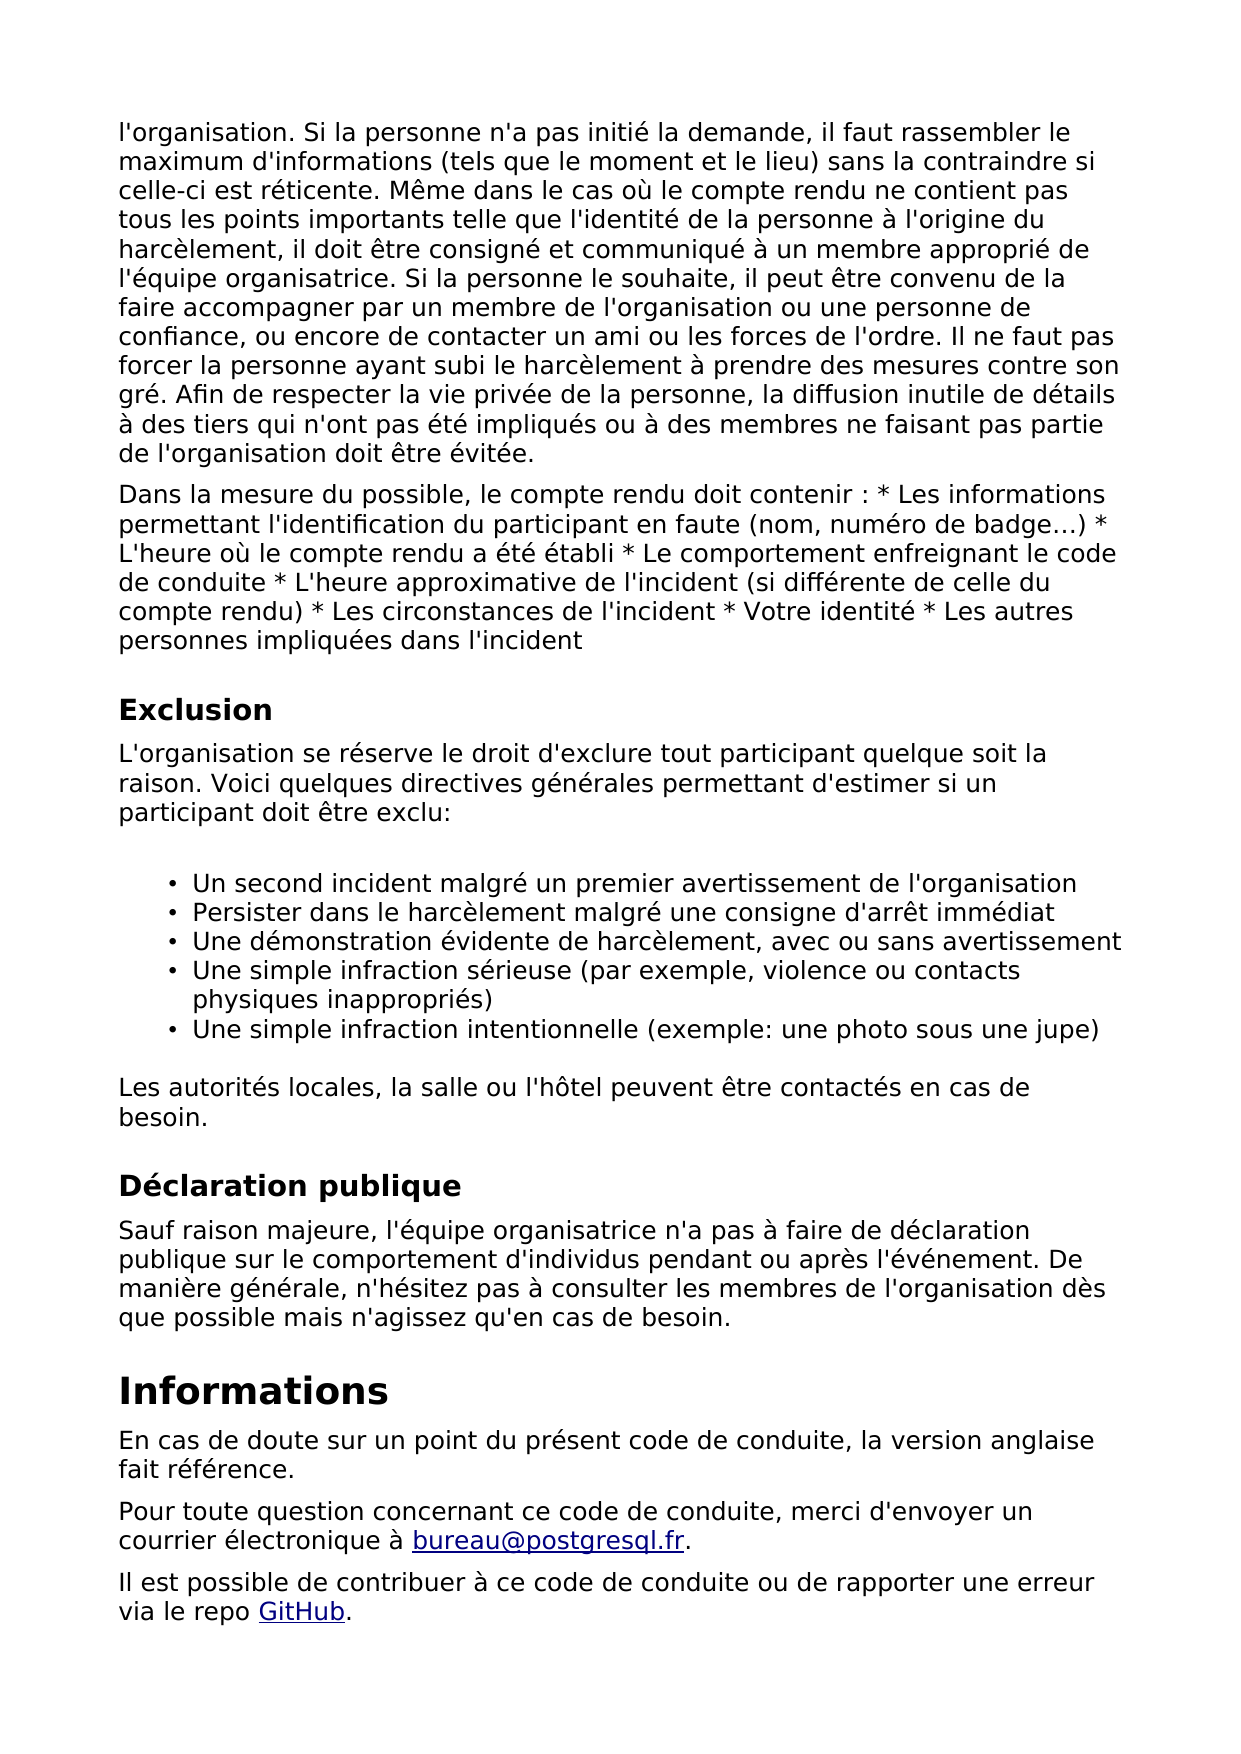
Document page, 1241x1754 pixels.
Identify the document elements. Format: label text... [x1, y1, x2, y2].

text Il est possible de contribuer à ce code de conduite ou de rapporter une erreur via le repo GitHub. [118, 1568, 1122, 1626]
text L'organisation se réserve le droit d'exclure tout participant quelque soit la raison. Voici quelques directives générales permettant d'estimer si un participant doit être exclu: [118, 739, 1122, 827]
list Une démonstration évidente de harcèlement, avec ou sans avertissement [177, 927, 1122, 957]
list Un second incident malgré un premier avertissement de l'organisation [177, 869, 1122, 898]
list Une simple infraction sérieuse (par exemple, violence ou contacts physiques inappropriés) [177, 957, 1122, 1015]
text Les autorités locales, la salle ou l'hôtel peuvent être contactés en cas de besoin. [118, 1073, 1122, 1132]
subtitle Exclusion [118, 693, 1122, 727]
subtitle Informations [118, 1370, 1122, 1414]
text Dans la mesure du possible, le compte rendu doit contenir : * Les informations permettant l'identification du participant en faute (nom, numéro de badge…) * L'heure où le compte rendu a été établi * Le comportement enfreignant le code de conduite * L'heure approximative de l'incident (si différente de celle du compte rendu) * Les circonstances de l'incident * Votre identité * Les autres personnes impliquées dans l'incident [118, 481, 1122, 656]
text En cas de doute sur un point du présent code de conduite, la version anglaise fait référence. [118, 1426, 1122, 1484]
list Une simple infraction intentionnelle (exemple: une photo sous une jupe) [177, 1015, 1122, 1044]
text l'organisation. Si la personne n'a pas initié la demande, il faut rassembler le maximum d'informations (tels que le moment et le lieu) sans la contraindre si celle-ci est réticente. Même dans le cas où le compte rendu ne contient pas tous les points importants telle que l'identité de la personne à l'origine du harcèlement, il doit être consigné et communiqué à un membre approprié de l'équipe organisatrice. Si la personne le souhaite, il peut être convenu de la faire accompagner par un membre de l'organisation ou une personne de confiance, ou encore de contacter un ami ou les forces de l'ordre. Il ne faut pas forcer la personne ayant subi le harcèlement à prendre des mesures contre son gré. Afin de respecter la vie privée de la personne, la diffusion inutile de détails à des tiers qui n'ont pas été impliqués ou à des membres ne faisant pas partie de l'organisation doit être évitée. [118, 118, 1122, 468]
subtitle Déclaration publique [118, 1169, 1122, 1203]
list Persister dans le harcèlement malgré une consigne d'arrêt immédiat [177, 898, 1122, 927]
text Sauf raison majeure, l'équipe organisatrice n'a pas à faire de déclaration publique sur le comportement d'individus pendant ou après l'événement. De manière générale, n'hésitez pas à consulter les membres de l'organisation dès que possible mais n'agissez qu'en cas de besoin. [118, 1216, 1122, 1332]
text Pour toute question concernant ce code de conduite, merci d'envoyer un courrier électronique à bureau@postgresql.fr. [118, 1497, 1122, 1555]
